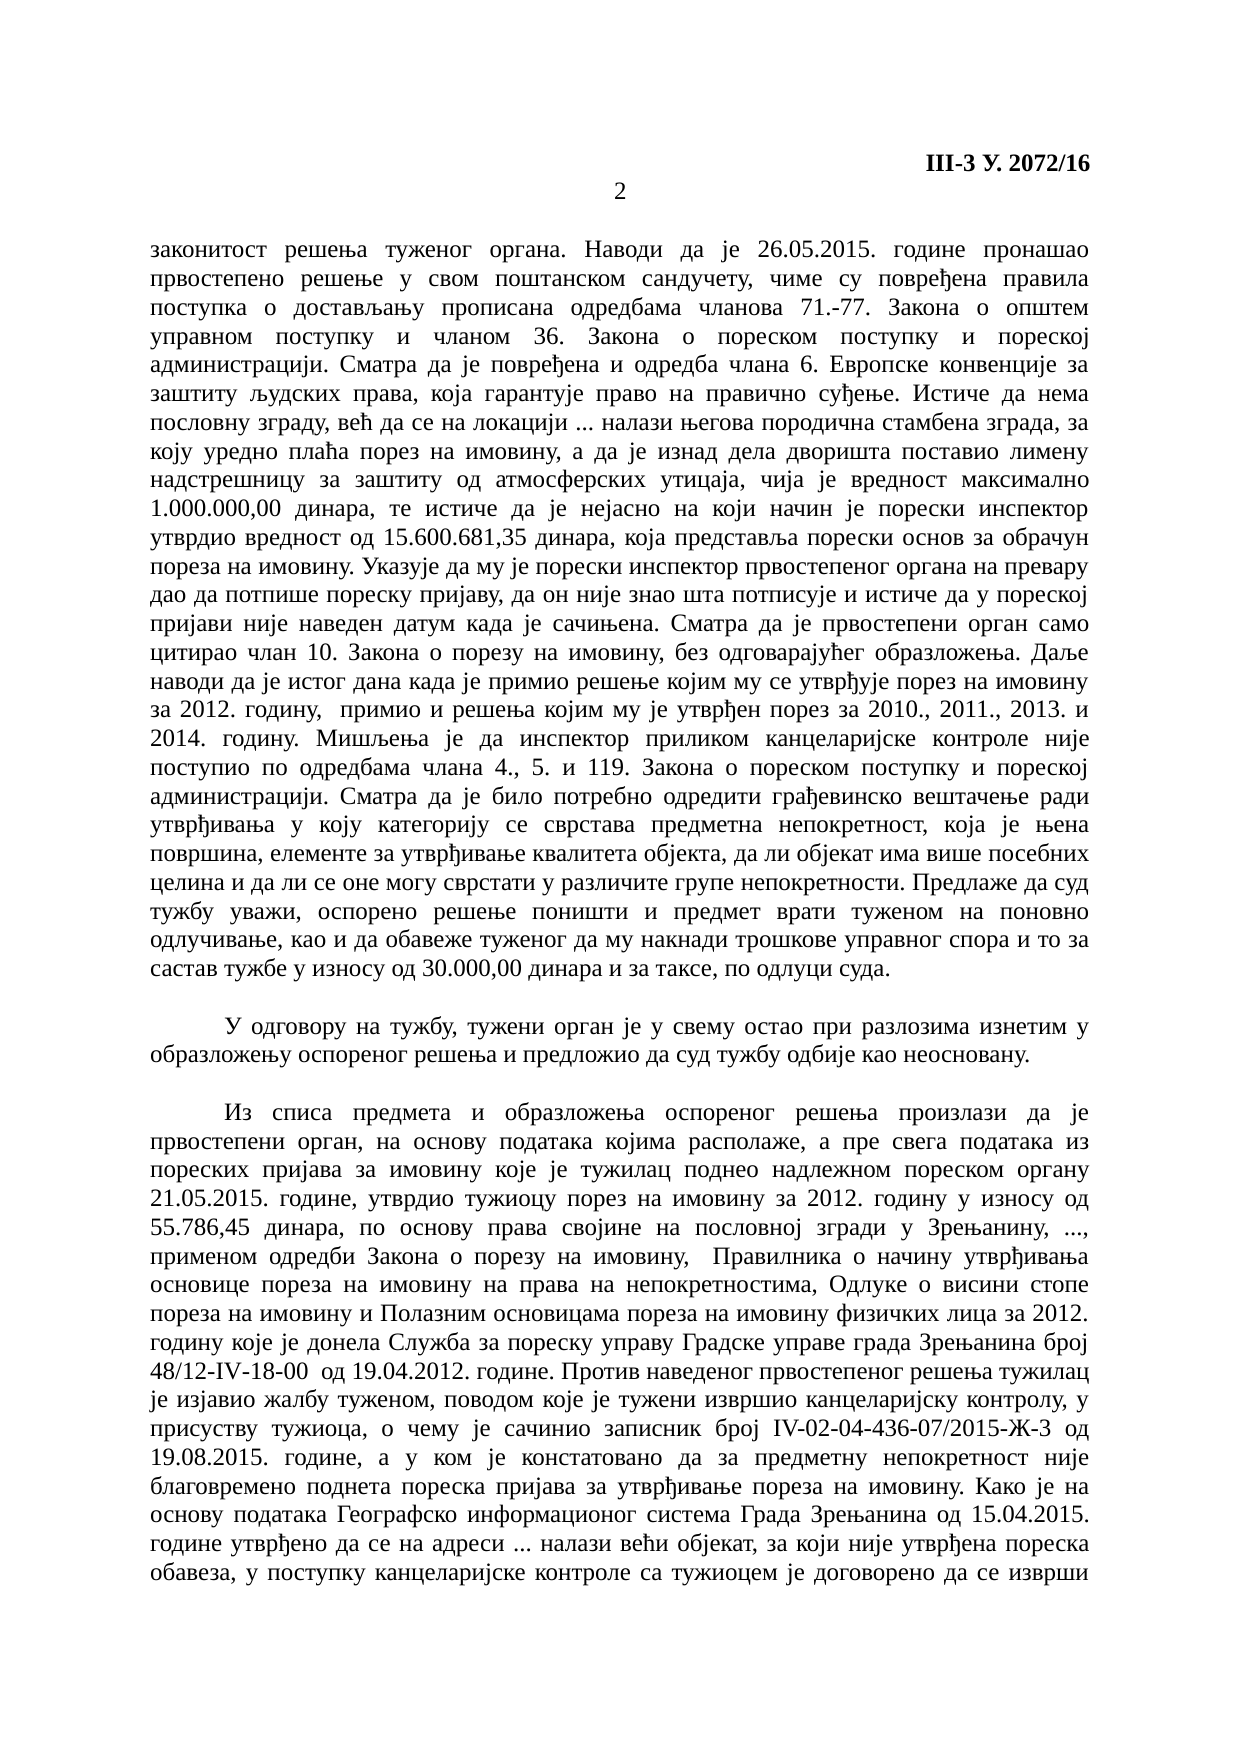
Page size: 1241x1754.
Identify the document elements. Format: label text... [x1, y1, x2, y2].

text У одговору на тужбу, тужени орган је у свему остао при разлозима изнетим у образложењу оспореног решења и предложио да суд тужбу одбије као неосновану. [150, 1011, 1090, 1068]
text законитост решења туженог органа. Наводи да је 26.05.2015. године пронашао првостепено решење у свом поштанском сандучету, чиме су повређена правила поступка о достављању прописана одредбама чланова 71.-77. Закона о општем управном поступку и чланом 36. Закона о пореском поступку и пореској администрацији. Сматра да је повређена и одредба члана 6. Европске конвенције за заштиту људских права, која гарантује право на правично суђење. Истиче да нема пословну зграду, већ да се на локацији ... налази његова породична стамбена зграда, за коју уредно плаћа порез на имовину, а да је изнад дела дворишта поставио лимену надстрешницу за заштиту од атмосферских утицаја, чија је вредност максимално 1.000.000,00 динара, те истиче да је нејасно на који начин је порески инспектор утврдио вредност од 15.600.681,35 динара, која представља порески основ за обрачун пореза на имовину. Указује да му је порески инспектор првостепеног органа на превару дао да потпише пореску пријаву, да он није знао шта потписује и истиче да у пореској пријави није наведен датум када је сачињена. Сматра да је првостепени орган само цитирао члан 10. Закона о порезу на имовину, без одговарајућег образложења. Даље наводи да је истог дана када је примио решење којим му се утврђује порез на имовину за 2012. годину, примио и решења којим му је утврђен порез за 2010., 2011., 2013. и 2014. годину. Мишљења је да инспектор приликом канцеларијске контроле није поступио по одредбама члана 4., 5. и 119. Закона о пореском поступку и пореској администрацији. Сматра да је било потребно одредити грађевинско вештачење ради утврђивања у коју категорију се сврстава предметна непокретност, која је њена површина, елементе за утврђивање квалитета објекта, да ли објекат има више посебних целина и да ли се оне могу сврстати у различите групе непокретности. Предлаже да суд тужбу уважи, оспорено решење поништи и предмет врати туженом на поновно одлучивање, као и да обавеже туженог да му накнади трошкове управног спора и то за састав тужбе у износу од 30.000,00 динара и за таксе, по одлуци суда. [150, 234, 1090, 982]
text Из списа предмета и образложења оспореног решења произлази да је првостепени орган, на основу података којима располаже, а пре свега података из пореских пријава за имовину које је тужилац поднео надлежном пореском органу 21.05.2015. године, утврдио тужиоцу порез на имовину за 2012. годину у износу од 55.786,45 динара, по основу права својине на пословној згради у Зрењанину, ..., применом одредби Закона о порезу на имовину, Правилника о начину утврђивања основице пореза на имовину на права на непокретностима, Одлуке о висини стопе пореза на имовину и Полазним основицама пореза на имовину физичких лица за 2012. годину које је донела Служба за пореску управу Градске управе града Зрењанина број 48/12-IV-18-00 од 19.04.2012. године. Против наведеног првостепеног решења тужилац је изјавио жалбу туженом, поводом које је тужени извршио канцеларијску контролу, у присуству тужиоца, о чему је сачинио записник број IV-02-04-436-07/2015-Ж-3 од 19.08.2015. године, а у ком је констатовано да за предметну непокретност није благовремено поднета пореска пријава за утврђивање пореза на имовину. Како је на основу података Географско информационог система Града Зрењанина од 15.04.2015. године утврђено да се на адреси ... налази већи објекат, за који није утврђена пореска обавеза, у поступку канцеларијске контроле са тужиоцем је договорено да се изврши [150, 1097, 1090, 1586]
